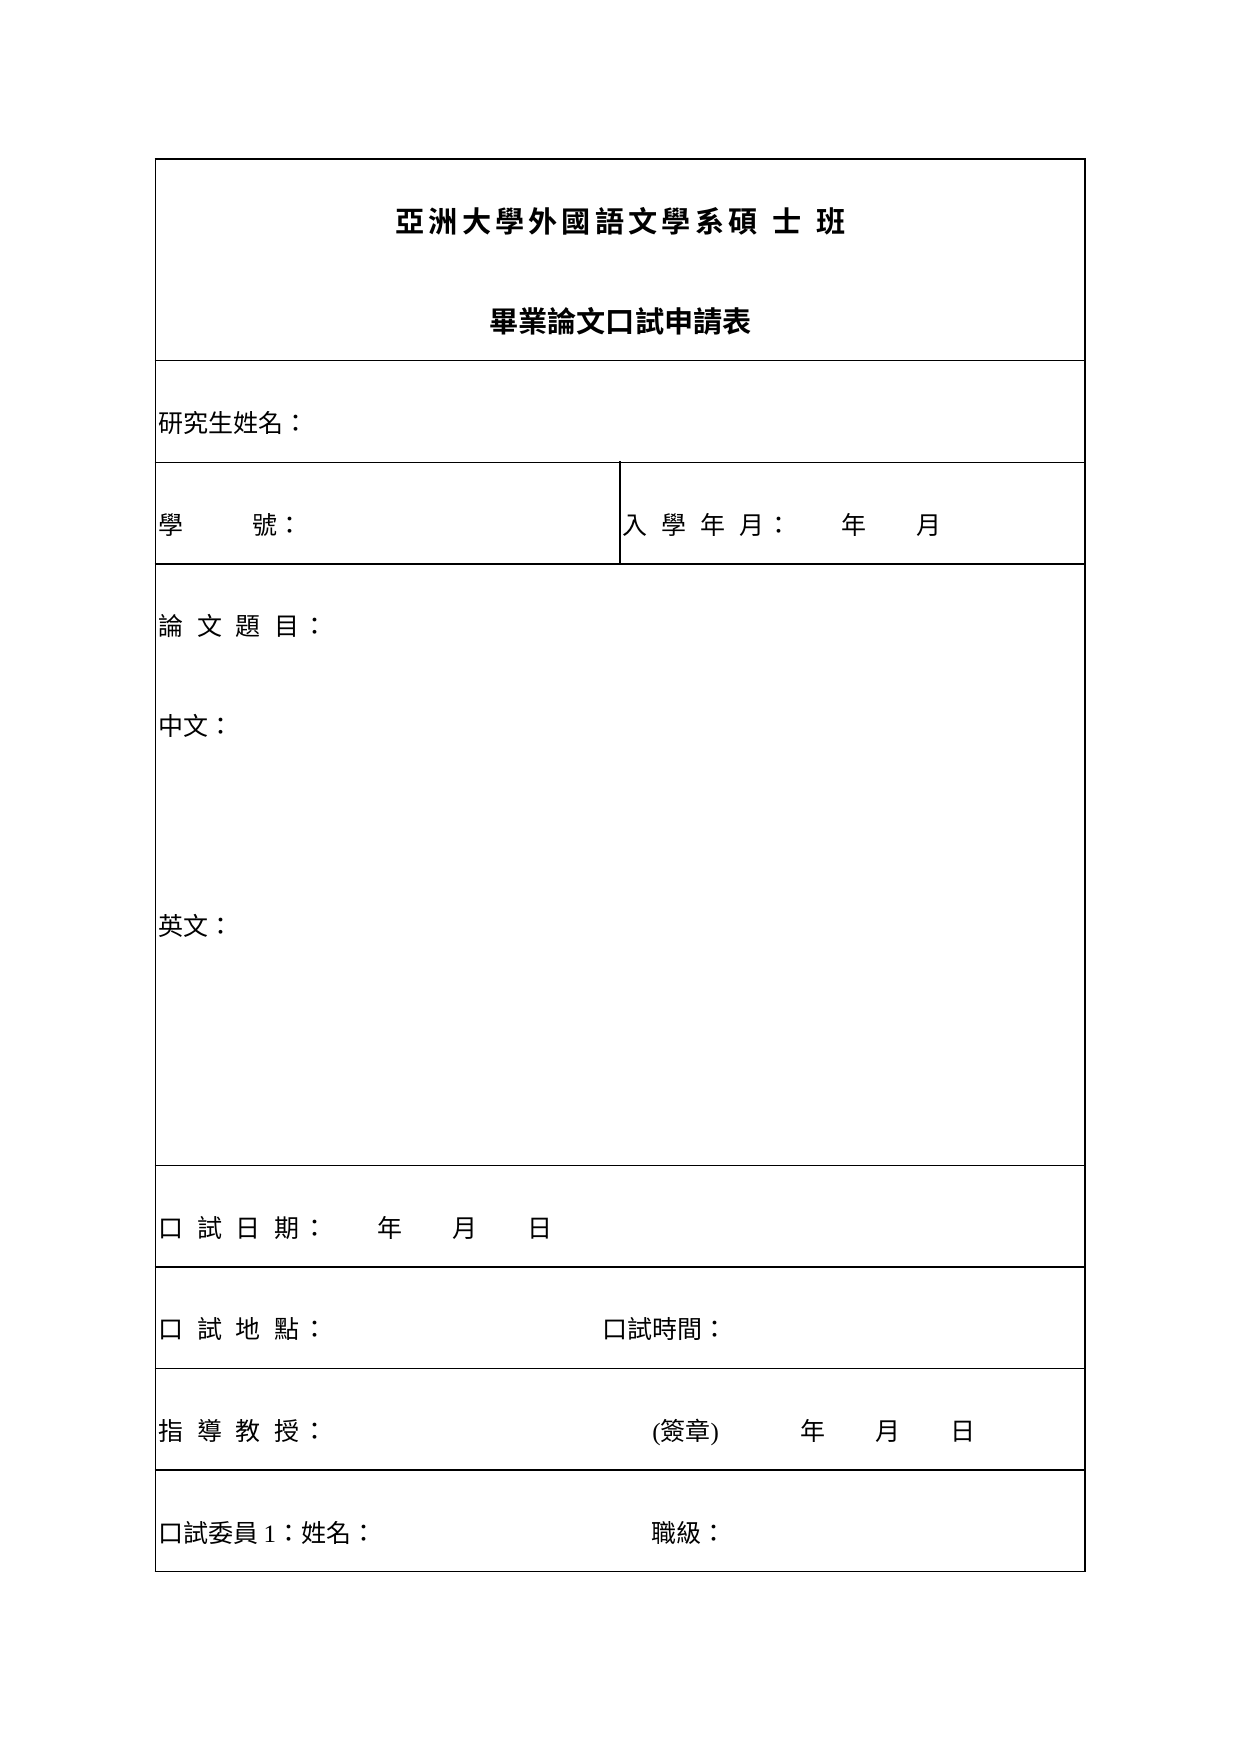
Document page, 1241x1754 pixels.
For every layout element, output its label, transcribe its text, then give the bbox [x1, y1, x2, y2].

table_header 亞洲大學外國語文學系碩 士 班 畢業論文口試申請表 [156, 160, 1084, 360]
table_cell 入學年月： 年 月 [621, 463, 1084, 563]
table_cell 口試地點： 口試時間： [156, 1268, 1084, 1368]
table_cell 指導教授： (簽章) 年 月 日 [156, 1369, 1084, 1469]
table_cell 論文題目： 中文： 英文： [156, 565, 1084, 1164]
table_cell 研究生姓名： [156, 361, 1084, 461]
table_cell 口試日期： 年 月 日 [156, 1166, 1084, 1266]
table_cell 學號： [156, 463, 619, 563]
table_cell 口試委員1：姓名： 職級： [156, 1471, 1084, 1571]
